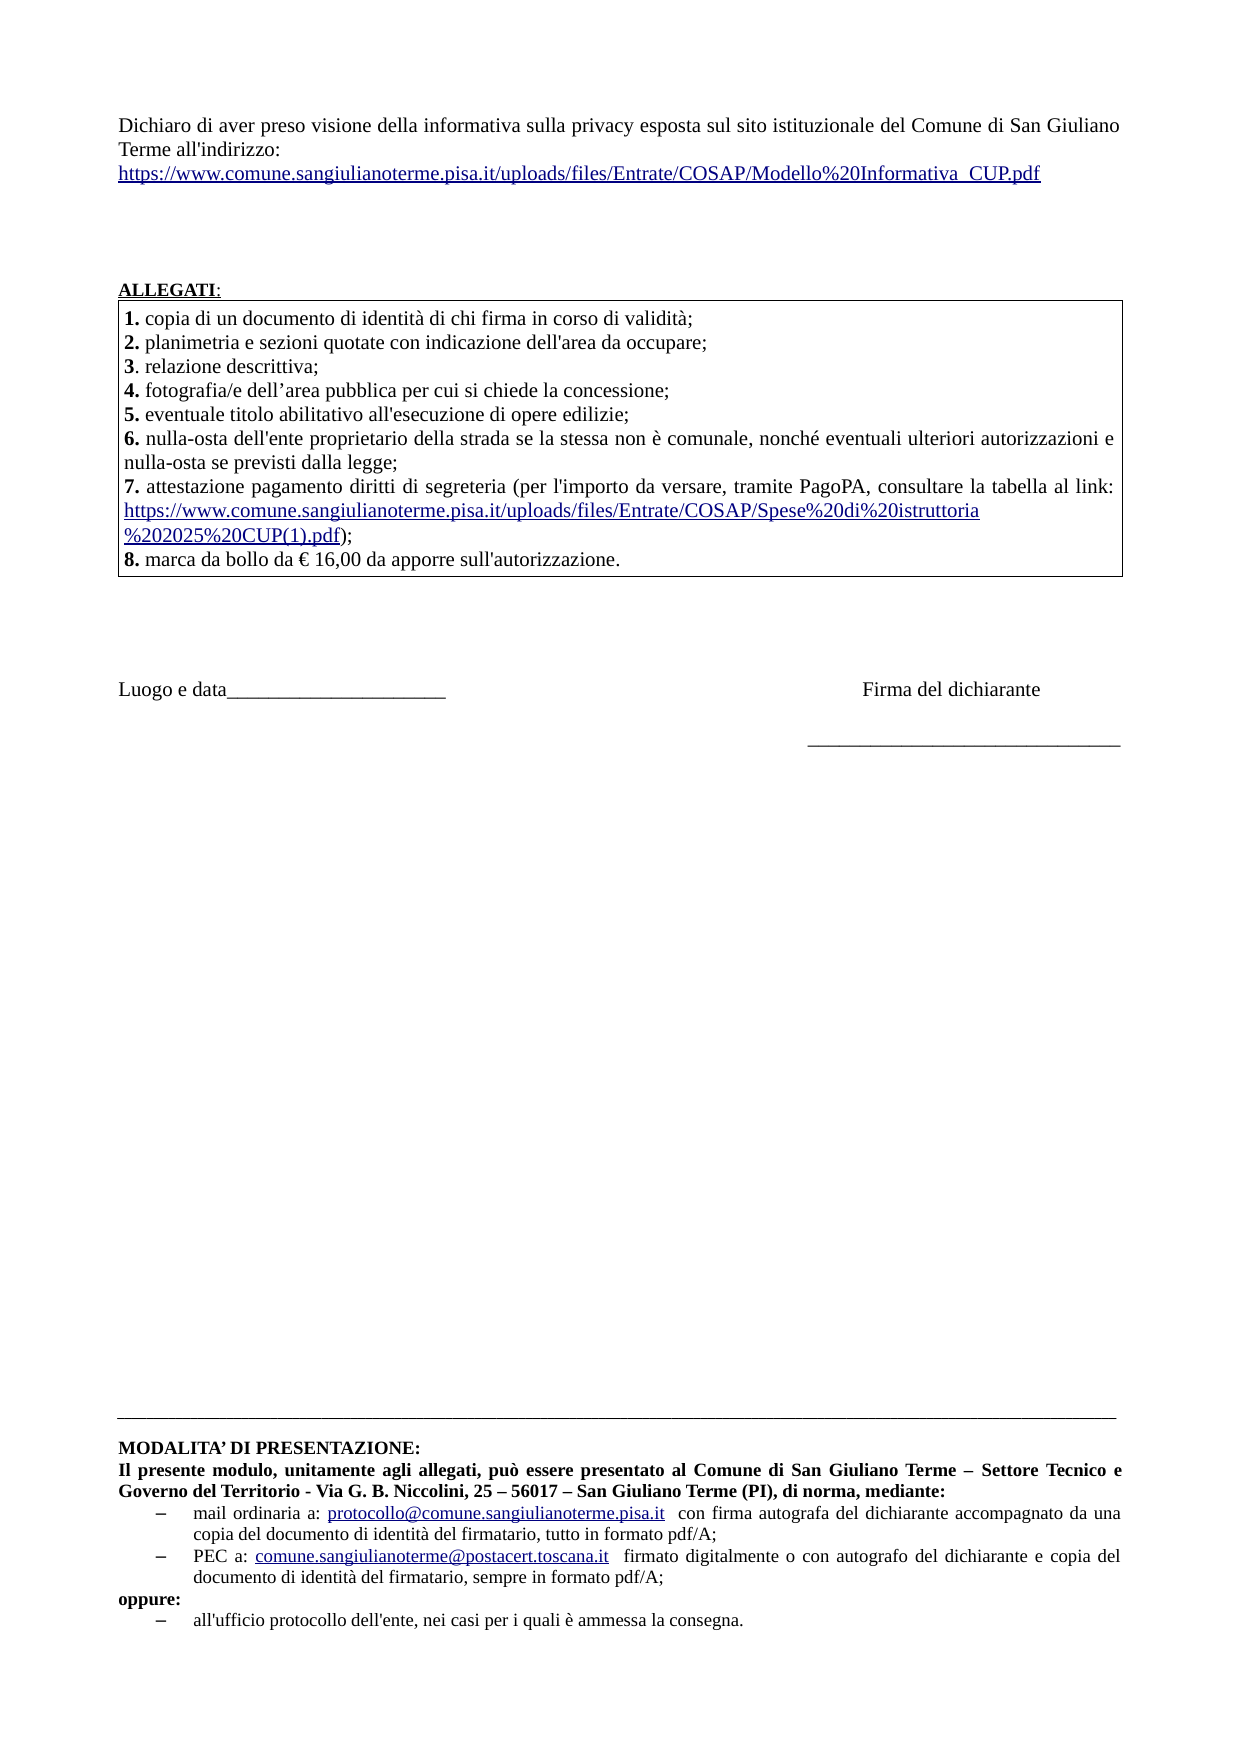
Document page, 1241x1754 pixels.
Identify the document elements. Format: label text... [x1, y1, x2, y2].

text _________________________________________________________________________________________________________________________________________ [118, 1403, 1122, 1420]
text oppure: [118, 1588, 1122, 1609]
list PEC a: comune.sangiulianoterme@postacert.toscana.it firmato digitalmente o con autografo del dichiarante e copia del documento di identità del firmatario, sempre in formato pdf/A; [156, 1545, 1122, 1588]
text Dichiaro di aver preso visione della informativa sulla privacy esposta sul sito istituzionale del Comune di San Giuliano Terme all'indirizzo: [118, 113, 1122, 161]
text Luogo e data_____________________ Firma del dichiarante [118, 677, 1122, 701]
text ALLEGATI: [118, 278, 1122, 300]
text ______________________________ [118, 725, 1122, 749]
list all'ufficio protocollo dell'ente, nei casi per i quali è ammessa la consegna. [156, 1609, 1122, 1631]
text Il presente modulo, unitamente agli allegati, può essere presentato al Comune di San Giuliano Terme – Settore Tecnico e Governo del Territorio - Via G. B. Niccolini, 25 – 56017 – San Giuliano Terme (PI), di norma, mediante: [118, 1458, 1122, 1502]
list mail ordinaria a: protocollo@comune.sangiulianoterme.pisa.it con firma autografa del dichiarante accompagnato da una copia del documento di identità del firmatario, tutto in formato pdf/A; [156, 1502, 1122, 1545]
text https://www.comune.sangiulianoterme.pisa.it/uploads/files/Entrate/COSAP/Modello%20Informativa_CUP.pdf [118, 161, 1122, 185]
table_header 1. copia di un documento di identità di chi firma in corso di validità; 2. planimetria e sezioni quotate con indicazione dell'area da occupare; 3. relazione descrittiva; 4. fotografia/e dell’area pubblica per cui si chiede la concessione; 5. eventuale titolo abilitativo all'esecuzione di opere edilizie; 6. nulla-osta dell'ente proprietario della strada se la stessa non è comunale, nonché eventuali ulteriori autorizzazioni e nulla-osta se previsti dalla legge; 7. attestazione pagamento diritti di segreteria (per l'importo da versare, tramite PagoPA, consultare la tabella al link: https://www.comune.sangiulianoterme.pisa.it/uploads/files/Entrate/COSAP/Spese%20di%20istruttoria%202025%20CUP(1).pdf); 8. marca da bollo da € 16,00 da apporre sull'autorizzazione. [119, 301, 1122, 576]
text MODALITA’ DI PRESENTAZIONE: [118, 1437, 1122, 1458]
